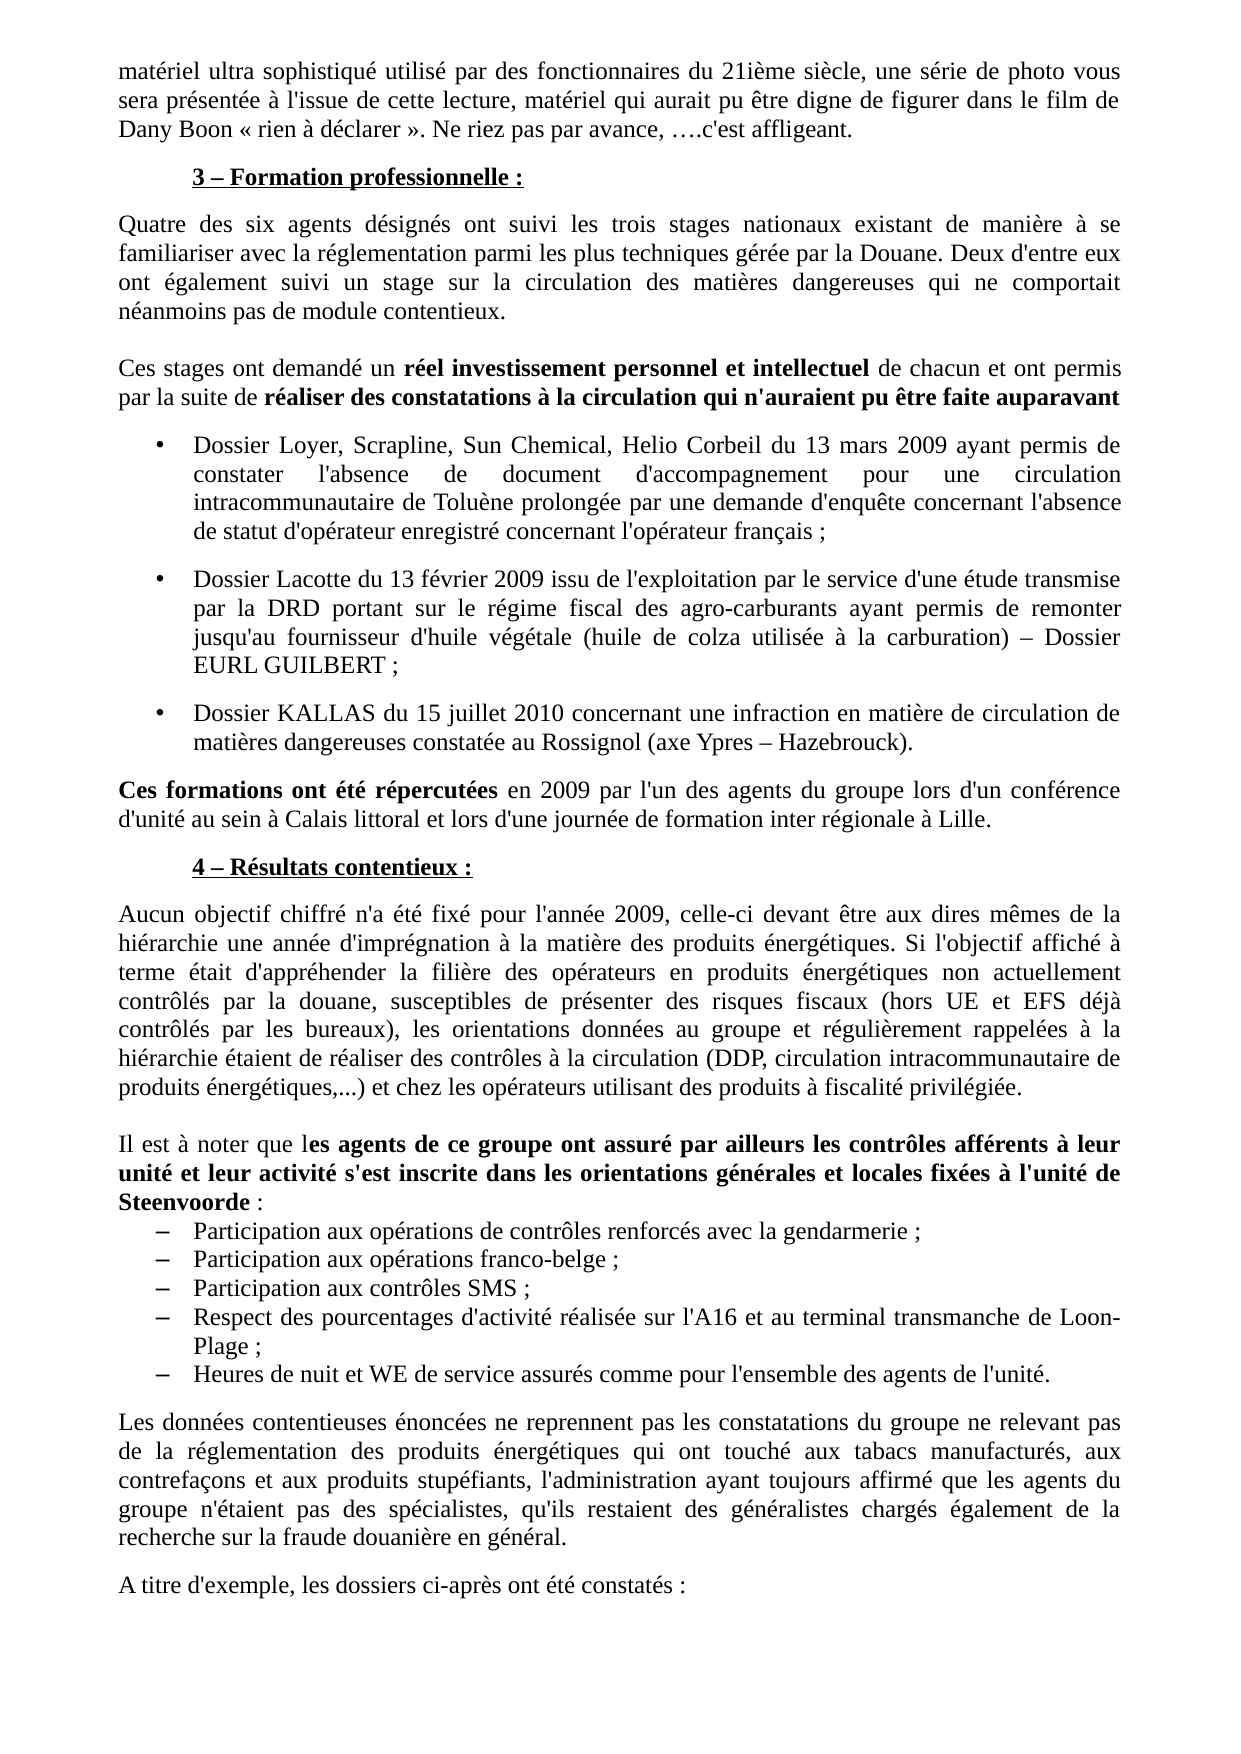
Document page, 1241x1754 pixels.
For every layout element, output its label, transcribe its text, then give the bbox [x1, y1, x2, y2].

list Respect des pourcentages d'activité réalisée sur l'A16 et au terminal transmanche de Loon-Plage ; [156, 1302, 1122, 1359]
list Participation aux contrôles SMS ; [156, 1273, 1122, 1302]
text Ces stages ont demandé un réel investissement personnel et intellectuel de chacun et ont permis par la suite de réaliser des constatations à la circulation qui n'auraient pu être faite auparavant [118, 353, 1122, 411]
text Les données contentieuses énoncées ne reprennent pas les constatations du groupe ne relevant pas de la réglementation des produits énergétiques qui ont touché aux tabacs manufacturés, aux contrefaçons et aux produits stupéfiants, l'administration ayant toujours affirmé que les agents du groupe n'étaient pas des spécialistes, qu'ils restaient des généralistes chargés également de la recherche sur la fraude douanière en général. [118, 1407, 1122, 1551]
list Dossier KALLAS du 15 juillet 2010 concernant une infraction en matière de circulation de matières dangereuses constatée au Rossignol (axe Ypres – Hazebrouck). [156, 698, 1122, 756]
text 3 – Formation professionnelle : [118, 162, 1122, 190]
text matériel ultra sophistiqué utilisé par des fonctionnaires du 21ième siècle, une série de photo vous sera présentée à l'issue de cette lecture, matériel qui aurait pu être digne de figurer dans le film de Dany Boon « rien à déclarer ». Ne riez pas par avance, ….c'est affligeant. [118, 56, 1122, 142]
list Heures de nuit et WE de service assurés comme pour l'ensemble des agents de l'unité. [156, 1359, 1122, 1388]
text Il est à noter que les agents de ce groupe ont assuré par ailleurs les contrôles afférents à leur unité et leur activité s'est inscrite dans les orientations générales et locales fixées à l'unité de Steenvoorde : [118, 1129, 1122, 1216]
text A titre d'exemple, les dossiers ci-après ont été constatés : [118, 1570, 1122, 1599]
text 4 – Résultats contentieux : [118, 852, 1122, 880]
list Dossier Loyer, Scrapline, Sun Chemical, Helio Corbeil du 13 mars 2009 ayant permis de constater l'absence de document d'accompagnement pour une circulation intracommunautaire de Toluène prolongée par une demande d'enquête concernant l'absence de statut d'opérateur enregistré concernant l'opérateur français ; [156, 430, 1122, 545]
text Aucun objectif chiffré n'a été fixé pour l'année 2009, celle-ci devant être aux dires mêmes de la hiérarchie une année d'imprégnation à la matière des produits énergétiques. Si l'objectif affiché à terme était d'appréhender la filière des opérateurs en produits énergétiques non actuellement contrôlés par la douane, susceptibles de présenter des risques fiscaux (hors UE et EFS déjà contrôlés par les bureaux), les orientations données au groupe et régulièrement rappelées à la hiérarchie étaient de réaliser des contrôles à la circulation (DDP, circulation intracommunautaire de produits énergétiques,...) et chez les opérateurs utilisant des produits à fiscalité privilégiée. [118, 899, 1122, 1101]
list Participation aux opérations franco-belge ; [156, 1244, 1122, 1273]
list Participation aux opérations de contrôles renforcés avec la gendarmerie ; [156, 1216, 1122, 1244]
text Ces formations ont été répercutées en 2009 par l'un des agents du groupe lors d'un conférence d'unité au sein à Calais littoral et lors d'une journée de formation inter régionale à Lille. [118, 775, 1122, 832]
list Dossier Lacotte du 13 février 2009 issu de l'exploitation par le service d'une étude transmise par la DRD portant sur le régime fiscal des agro-carburants ayant permis de remonter jusqu'au fournisseur d'huile végétale (huile de colza utilisée à la carburation) – Dossier EURL GUILBERT ; [156, 564, 1122, 679]
text Quatre des six agents désignés ont suivi les trois stages nationaux existant de manière à se familiariser avec la réglementation parmi les plus techniques gérée par la Douane. Deux d'entre eux ont également suivi un stage sur la circulation des matières dangereuses qui ne comportait néanmoins pas de module contentieux. [118, 209, 1122, 324]
